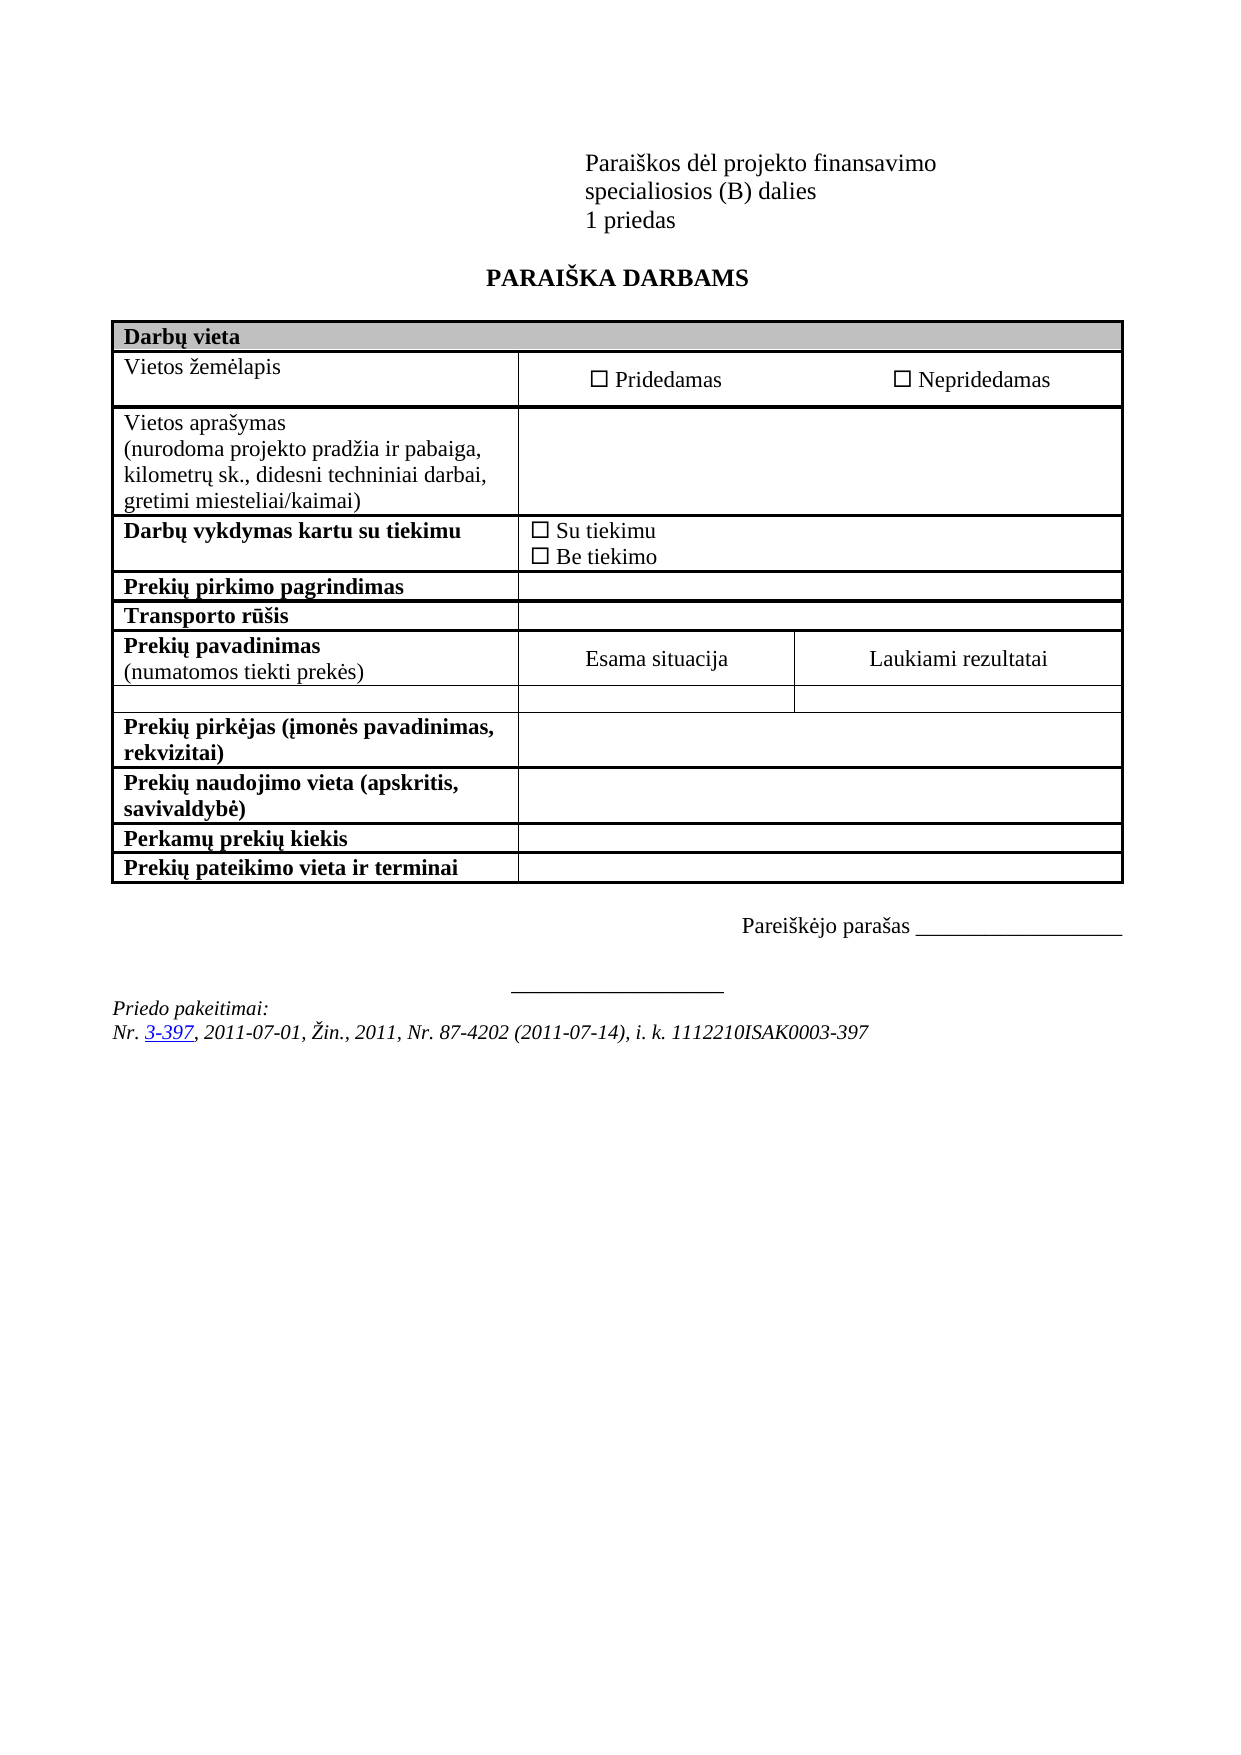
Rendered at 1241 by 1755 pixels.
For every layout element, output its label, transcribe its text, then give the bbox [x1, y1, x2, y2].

table_cell Prekių naudojimo vieta (apskritis, savivaldybė) [114, 769, 518, 822]
text Paraiška DARBAms [112, 263, 1122, 291]
table_cell [519, 603, 1121, 629]
table_cell [519, 686, 794, 712]
table_cell [519, 769, 1121, 822]
table_cell [519, 854, 1121, 881]
table_cell Prekių pirkimo pagrindimas [114, 573, 518, 599]
table_cell [795, 686, 1121, 712]
table_cell [114, 686, 518, 712]
table_cell Prekių pavadinimas (numatomos tiekti prekės) [114, 632, 518, 684]
text specialiosios (B) dalies [585, 176, 1122, 205]
table_cell Vietos žemėlapis [114, 353, 518, 405]
text Paraiškos dėl projekto finansavimo [585, 148, 1122, 176]
text Pareiškėjo parašas __________________ [112, 912, 1122, 939]
table_cell [519, 713, 1121, 766]
table_header Darbų vieta [114, 323, 1121, 349]
table_cell Perkamų prekių kiekis [114, 825, 518, 851]
text _________________ [112, 967, 1122, 996]
table_cell Laukiami rezultatai [795, 632, 1121, 684]
text Nr. 3-397, 2011-07-01, Žin., 2011, Nr. 87-4202 (2011-07-14), i. k. 1112210ISAK0003-397 [112, 1020, 1122, 1044]
table_cell [] Nepridedamas [820, 353, 1121, 405]
text 1 priedas [585, 205, 1122, 234]
table_cell Esama situacija [519, 632, 794, 684]
table_cell Prekių pateikimo vieta ir terminai [114, 854, 518, 881]
table_cell [519, 573, 1121, 599]
table_cell [519, 825, 1121, 851]
table_cell Vietos aprašymas (nurodoma projekto pradžia ir pabaiga, kilometrų sk., didesni techniniai darbai, gretimi miesteliai/kaimai) [114, 409, 518, 514]
table_cell [519, 409, 1121, 514]
table_cell Darbų vykdymas kartu su tiekimu [114, 517, 518, 570]
text Priedo pakeitimai: [112, 996, 1122, 1020]
table_cell [] Su tiekimu [] Be tiekimo [519, 517, 1121, 570]
table_cell [] Pridedamas [519, 353, 820, 405]
table_cell Transporto rūšis [114, 603, 518, 629]
table_cell Prekių pirkėjas (įmonės pavadinimas, rekvizitai) [114, 713, 518, 766]
